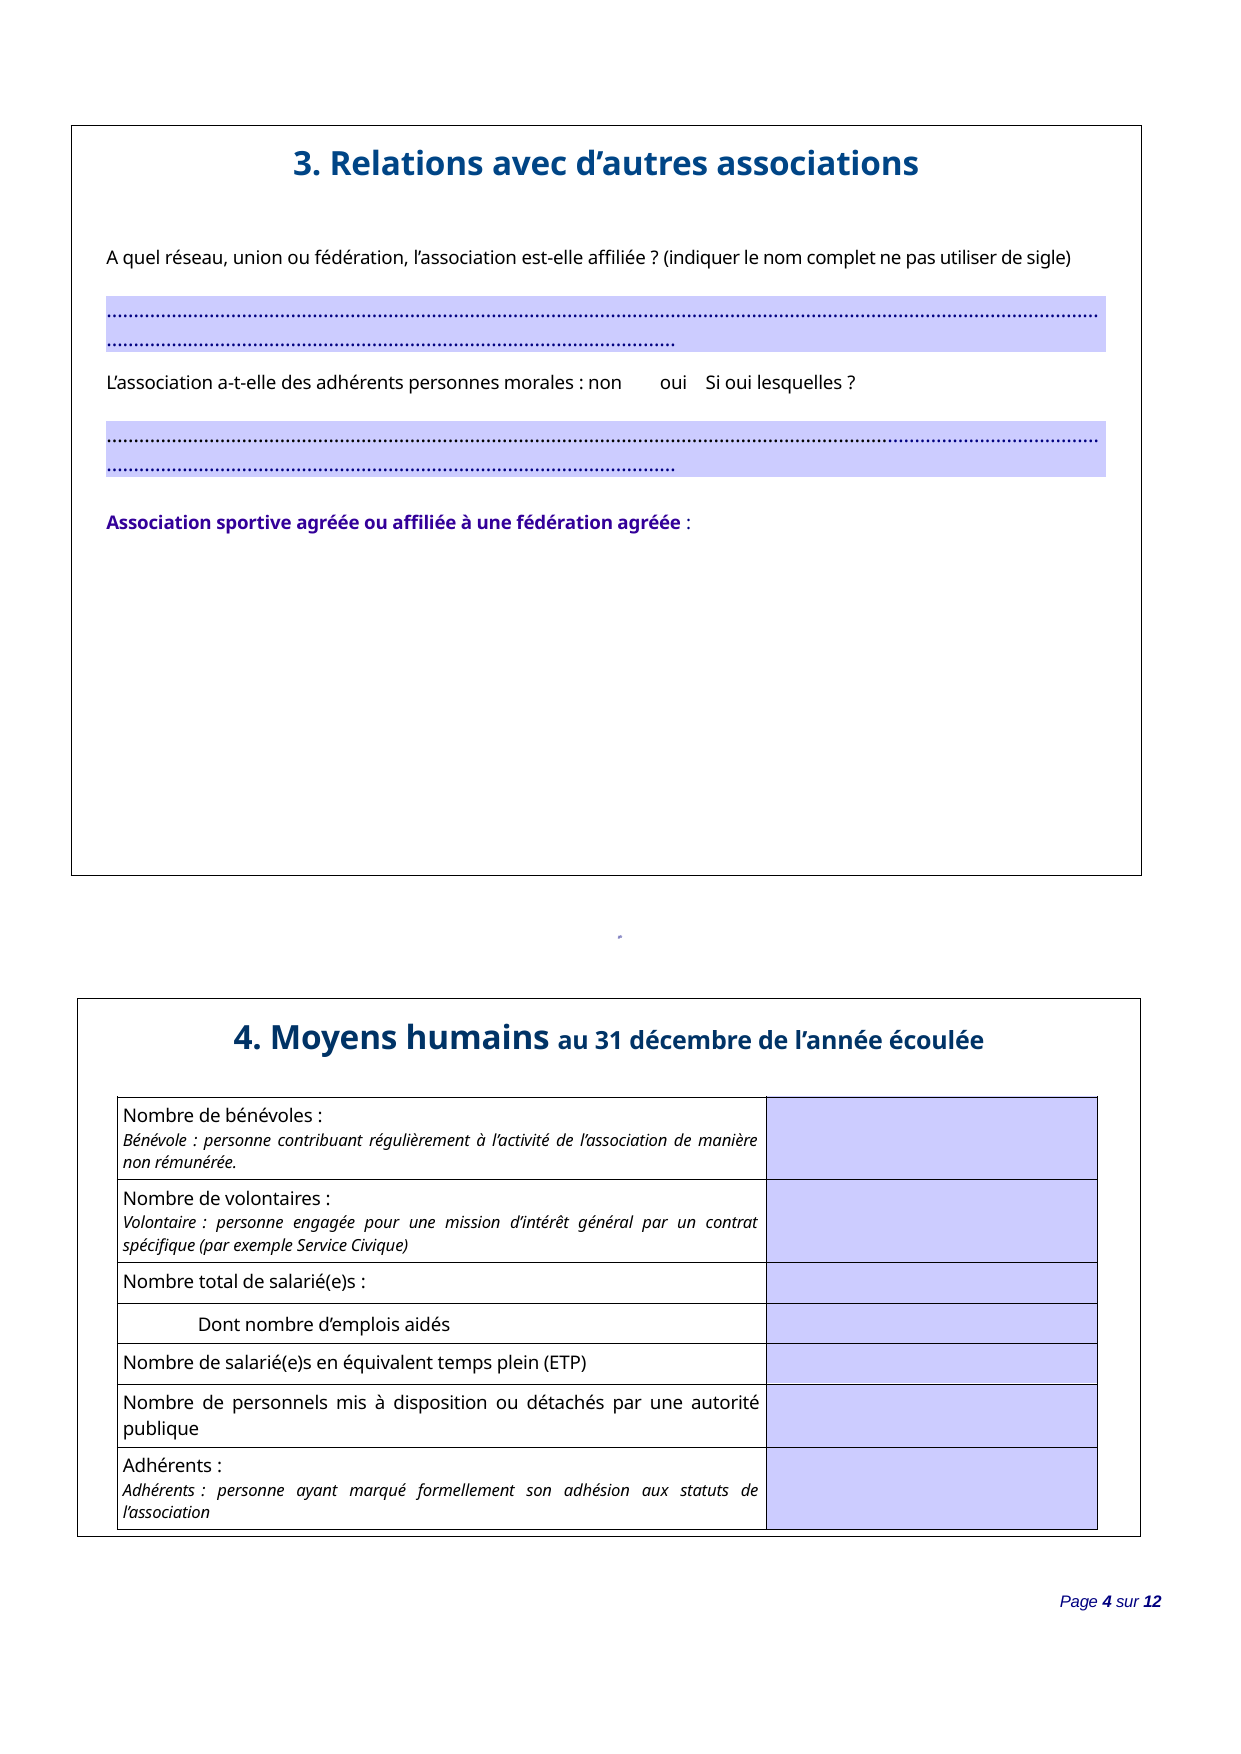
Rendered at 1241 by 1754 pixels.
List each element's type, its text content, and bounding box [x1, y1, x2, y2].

table_cell [767, 1385, 1097, 1446]
text gh [77, 934, 1163, 939]
table_cell Adhérents : Adhérents : personne ayant marqué formellement son adhésion aux statuts de l’association [118, 1448, 766, 1529]
table_cell Nombre de salarié(e)s en équivalent temps plein (ETP) [118, 1344, 766, 1383]
table_cell [767, 1263, 1097, 1303]
table_cell Nombre de volontaires : Volontaire : personne engagée pour une mission d’intérêt général par un contrat spécifique (par exemple Service Civique) [118, 1180, 766, 1262]
table_cell [767, 1180, 1097, 1262]
table_cell [767, 1304, 1097, 1343]
table_cell [767, 1448, 1097, 1529]
table_header [767, 1098, 1097, 1179]
table_header 4. Moyens humains au 31 décembre de l’année écoulée [78, 999, 1140, 1536]
table_cell Nombre total de salarié(e)s : [118, 1263, 766, 1303]
table_cell Nombre de personnels mis à disposition ou détachés par une autorité publique [118, 1385, 766, 1446]
table_header Nombre de bénévoles : Bénévole : personne contribuant régulièrement à l’activité de l’association de manière non rémunérée. [118, 1098, 766, 1179]
table_header 3. Relations avec d’autres associations A quel réseau, union ou fédération, l’association est-elle affiliée ? (indiquer le nom complet ne pas utiliser de sigle) ……………………………………………………………………………………………………………………………………………………………………………………………………………………………………………………………… L’association a-t-elle des adhérents personnes morales : non oui Si oui lesquelles ? ……………………………………………………………………………………………………………………………………………………………………………………………………………………………………………………………… Association sportive agréée ou affiliée à une fédération agréée : [72, 126, 1141, 875]
table_cell [767, 1344, 1097, 1383]
table_cell Dont nombre d’emplois aidés [118, 1304, 766, 1343]
